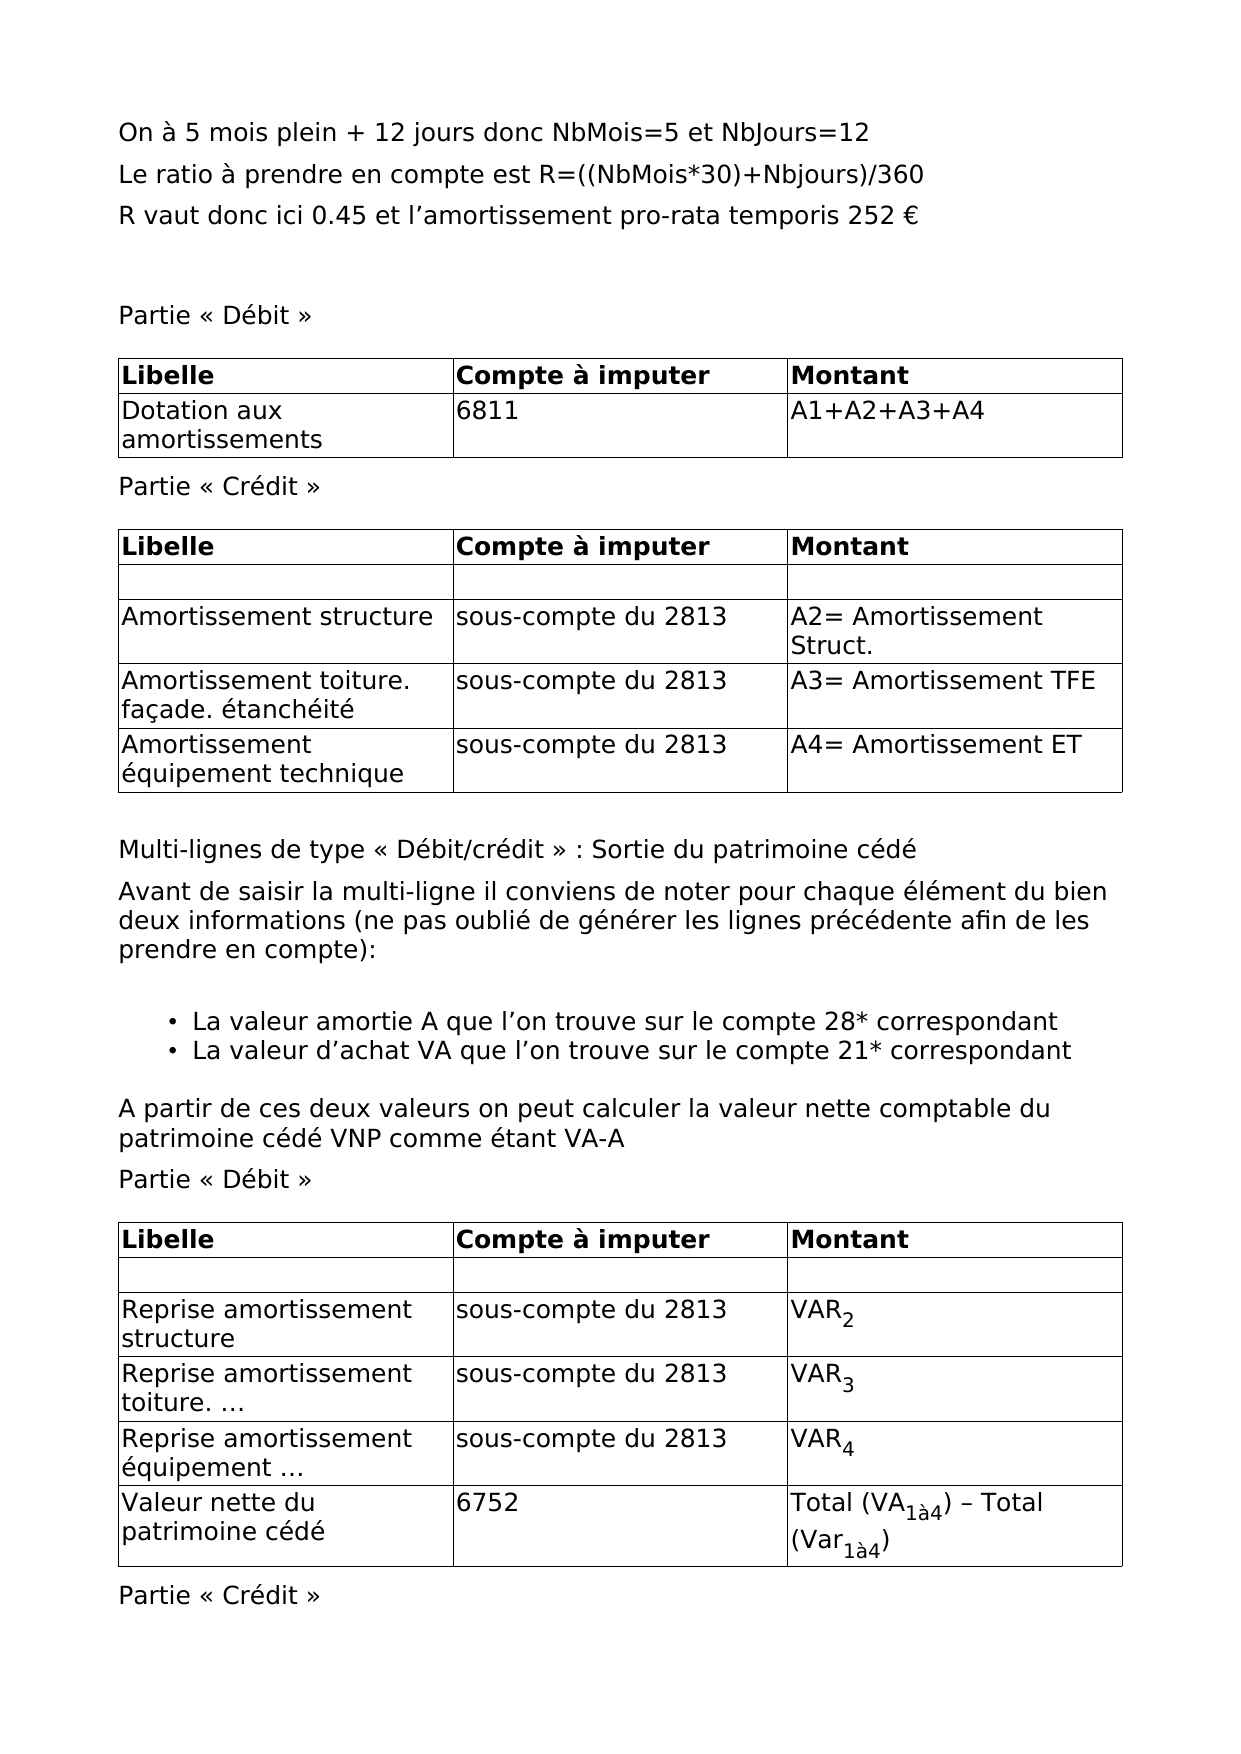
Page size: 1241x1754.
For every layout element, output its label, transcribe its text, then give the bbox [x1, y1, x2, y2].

table_cell 6811 [454, 394, 787, 457]
text R vaut donc ici 0.45 et l’amortissement pro-rata temporis 252 € [118, 201, 1122, 231]
table_cell [788, 1258, 1122, 1292]
table_cell 6752 [454, 1486, 787, 1566]
table_cell Reprise amortissement équipement … [119, 1422, 453, 1485]
table_cell VAR3 [788, 1357, 1122, 1421]
table_header Montant [788, 359, 1122, 393]
table_cell A3= Amortissement TFE [788, 664, 1122, 727]
text Multi-lignes de type « Débit/crédit » : Sortie du patrimoine cédé [118, 807, 1122, 865]
table_cell Valeur nette du patrimoine cédé [119, 1486, 453, 1566]
table_cell A2= Amortissement Struct. [788, 600, 1122, 663]
table_header Compte à imputer [454, 359, 787, 393]
table_header Compte à imputer [454, 1223, 787, 1257]
table_header Libelle [119, 1223, 453, 1257]
table_cell [119, 565, 453, 599]
text On à 5 mois plein + 12 jours donc NbMois=5 et NbJours=12 [118, 118, 1122, 147]
list La valeur d’achat VA que l’on trouve sur le compte 21* correspondant [177, 1036, 1122, 1065]
text A partir de ces deux valeurs on peut calculer la valeur nette comptable du patrimoine cédé VNP comme étant VA-A [118, 1095, 1122, 1153]
table_cell [454, 565, 787, 599]
table_cell VAR2 [788, 1293, 1122, 1356]
table_cell Amortissement toiture. façade. étanchéité [119, 664, 453, 727]
table_cell Total (VA1à4) – Total (Var1à4) [788, 1486, 1122, 1566]
table_cell sous-compte du 2813 [454, 729, 787, 792]
table_cell A4= Amortissement ET [788, 729, 1122, 792]
table_cell Amortissement structure [119, 600, 453, 663]
text Partie « Débit » [118, 243, 1122, 331]
table_header Libelle [119, 359, 453, 393]
table_cell Reprise amortissement toiture. … [119, 1357, 453, 1421]
text Partie « Crédit » [118, 472, 1122, 501]
table_header Montant [788, 1223, 1122, 1257]
table_cell sous-compte du 2813 [454, 600, 787, 663]
table_cell sous-compte du 2813 [454, 1422, 787, 1485]
table_cell Amortissement équipement technique [119, 729, 453, 792]
table_header Montant [788, 530, 1122, 564]
table_cell A1+A2+A3+A4 [788, 394, 1122, 457]
text Partie « Débit » [118, 1166, 1122, 1195]
list La valeur amortie A que l’on trouve sur le compte 28* correspondant [177, 1007, 1122, 1036]
table_cell sous-compte du 2813 [454, 1293, 787, 1356]
text Avant de saisir la multi-ligne il conviens de noter pour chaque élément du bien deux informations (ne pas oublié de générer les lignes précédente afin de les prendre en compte): [118, 877, 1122, 965]
table_header Libelle [119, 530, 453, 564]
text Partie « Crédit » [118, 1581, 1122, 1610]
table_cell [788, 565, 1122, 599]
table_header Compte à imputer [454, 530, 787, 564]
table_cell Reprise amortissement structure [119, 1293, 453, 1356]
table_cell sous-compte du 2813 [454, 1357, 787, 1421]
table_cell sous-compte du 2813 [454, 664, 787, 727]
text Le ratio à prendre en compte est R=((NbMois*30)+Nbjours)/360 [118, 160, 1122, 189]
table_cell VAR4 [788, 1422, 1122, 1485]
table_cell Dotation aux amortissements [119, 394, 453, 457]
table_cell [454, 1258, 787, 1292]
table_cell [119, 1258, 453, 1292]
